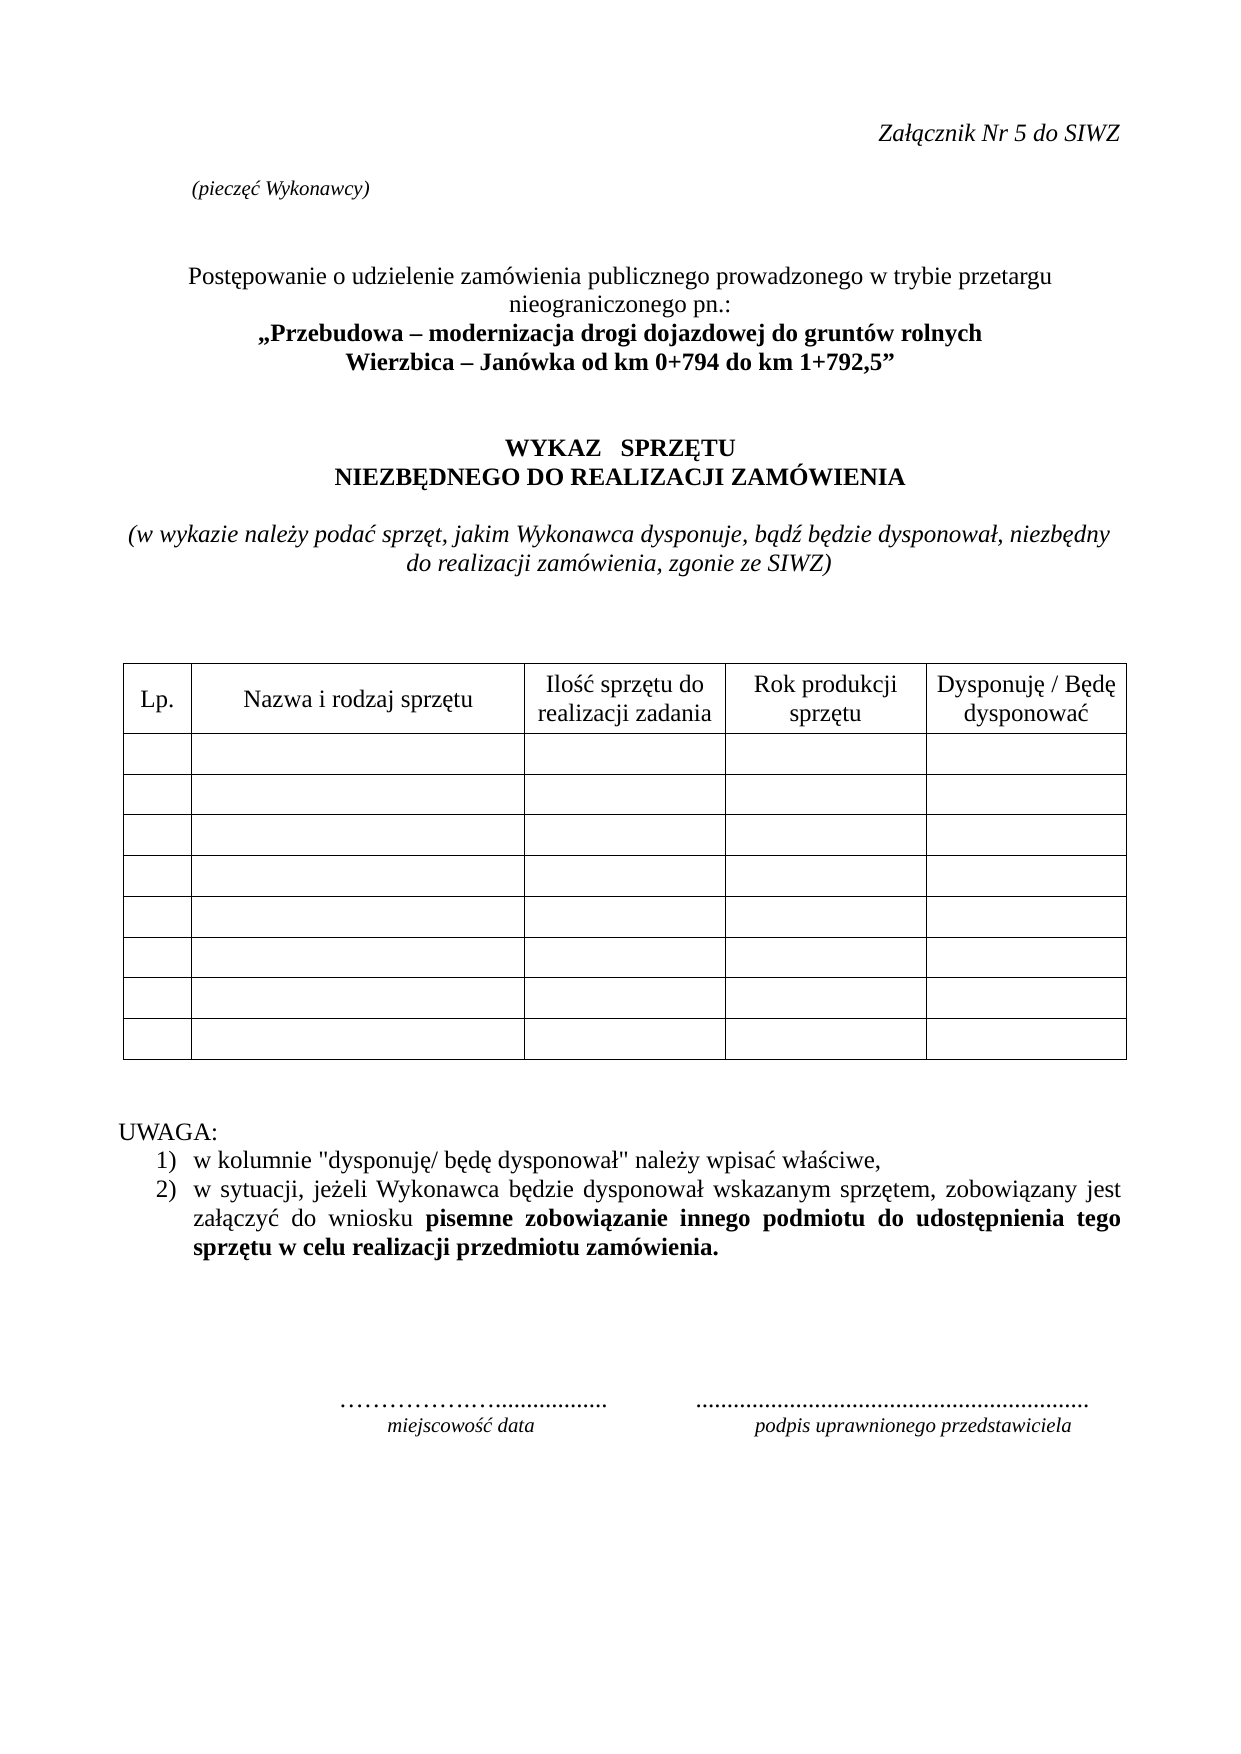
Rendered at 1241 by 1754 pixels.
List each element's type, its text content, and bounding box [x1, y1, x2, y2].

table_cell [726, 978, 926, 1018]
table_cell [192, 815, 524, 855]
table_cell [726, 734, 926, 773]
table_cell [124, 897, 191, 936]
table_cell [525, 775, 725, 814]
table_cell [726, 1019, 926, 1058]
table_cell [525, 815, 725, 855]
table_cell [192, 978, 524, 1018]
table_cell [726, 897, 926, 936]
text (w wykazie należy podać sprzęt, jakim Wykonawca dysponuje, bądź będzie dysponował, niezbędny do realizacji zamówienia, zgonie ze SIWZ) [118, 519, 1122, 577]
table_cell [192, 1019, 524, 1058]
table_cell [525, 1019, 725, 1058]
table_cell [927, 938, 1126, 977]
table_cell [525, 734, 725, 773]
text „Przebudowa – modernizacja drogi dojazdowej do gruntów rolnych [118, 318, 1122, 347]
list w kolumnie "dysponuję/ będę dysponował" należy wpisać właściwe, [156, 1145, 1122, 1174]
table_cell [124, 938, 191, 977]
table_header Lp. [124, 664, 191, 733]
table_cell [124, 734, 191, 773]
table_cell [726, 815, 926, 855]
text miejscowość data podpis uprawnionego przedstawiciela [265, 1413, 1122, 1437]
table_cell [927, 734, 1126, 773]
text …………….….................. ............................................................... [339, 1384, 1122, 1413]
table_header Rok produkcji sprzętu [726, 664, 926, 733]
table_cell [927, 856, 1126, 896]
table_cell [525, 938, 725, 977]
table_cell [192, 897, 524, 936]
table_cell [927, 1019, 1126, 1058]
table_cell [124, 775, 191, 814]
text Postępowanie o udzielenie zamówienia publicznego prowadzonego w trybie przetargu nieograniczonego pn.: [118, 261, 1122, 318]
table_cell [726, 856, 926, 896]
table_cell [927, 815, 1126, 855]
table_cell [927, 897, 1126, 936]
table_cell [927, 775, 1126, 814]
table_cell [124, 815, 191, 855]
table_cell [927, 978, 1126, 1018]
table_cell [525, 897, 725, 936]
table_cell [124, 856, 191, 896]
text (pieczęć Wykonawcy) [118, 176, 1122, 200]
table_cell [525, 856, 725, 896]
text Wierzbica – Janówka od km 0+794 do km 1+792,5” [118, 347, 1122, 376]
table_cell [192, 775, 524, 814]
table_cell [525, 978, 725, 1018]
table_cell [192, 856, 524, 896]
table_cell [726, 938, 926, 977]
table_cell [192, 734, 524, 773]
table_header Nazwa i rodzaj sprzętu [192, 664, 524, 733]
table_header Ilość sprzętu do realizacji zadania [525, 664, 725, 733]
table_cell [124, 1019, 191, 1058]
table_cell [726, 775, 926, 814]
table_cell [124, 978, 191, 1018]
text UWAGA: [118, 1117, 1122, 1145]
text NIEZBĘDNEGO DO REALIZACJI ZAMÓWIENIA [118, 462, 1122, 491]
text Załącznik Nr 5 do SIWZ [118, 118, 1122, 147]
table_cell [192, 938, 524, 977]
list w sytuacji, jeżeli Wykonawca będzie dysponował wskazanym sprzętem, zobowiązany jest załączyć do wniosku pisemne zobowiązanie innego podmiotu do udostępnienia tego sprzętu w celu realizacji przedmiotu zamówienia. [156, 1174, 1122, 1260]
table_header Dysponuję / Będę dysponować [927, 664, 1126, 733]
text WYKAZ SPRZĘTU [118, 433, 1122, 462]
